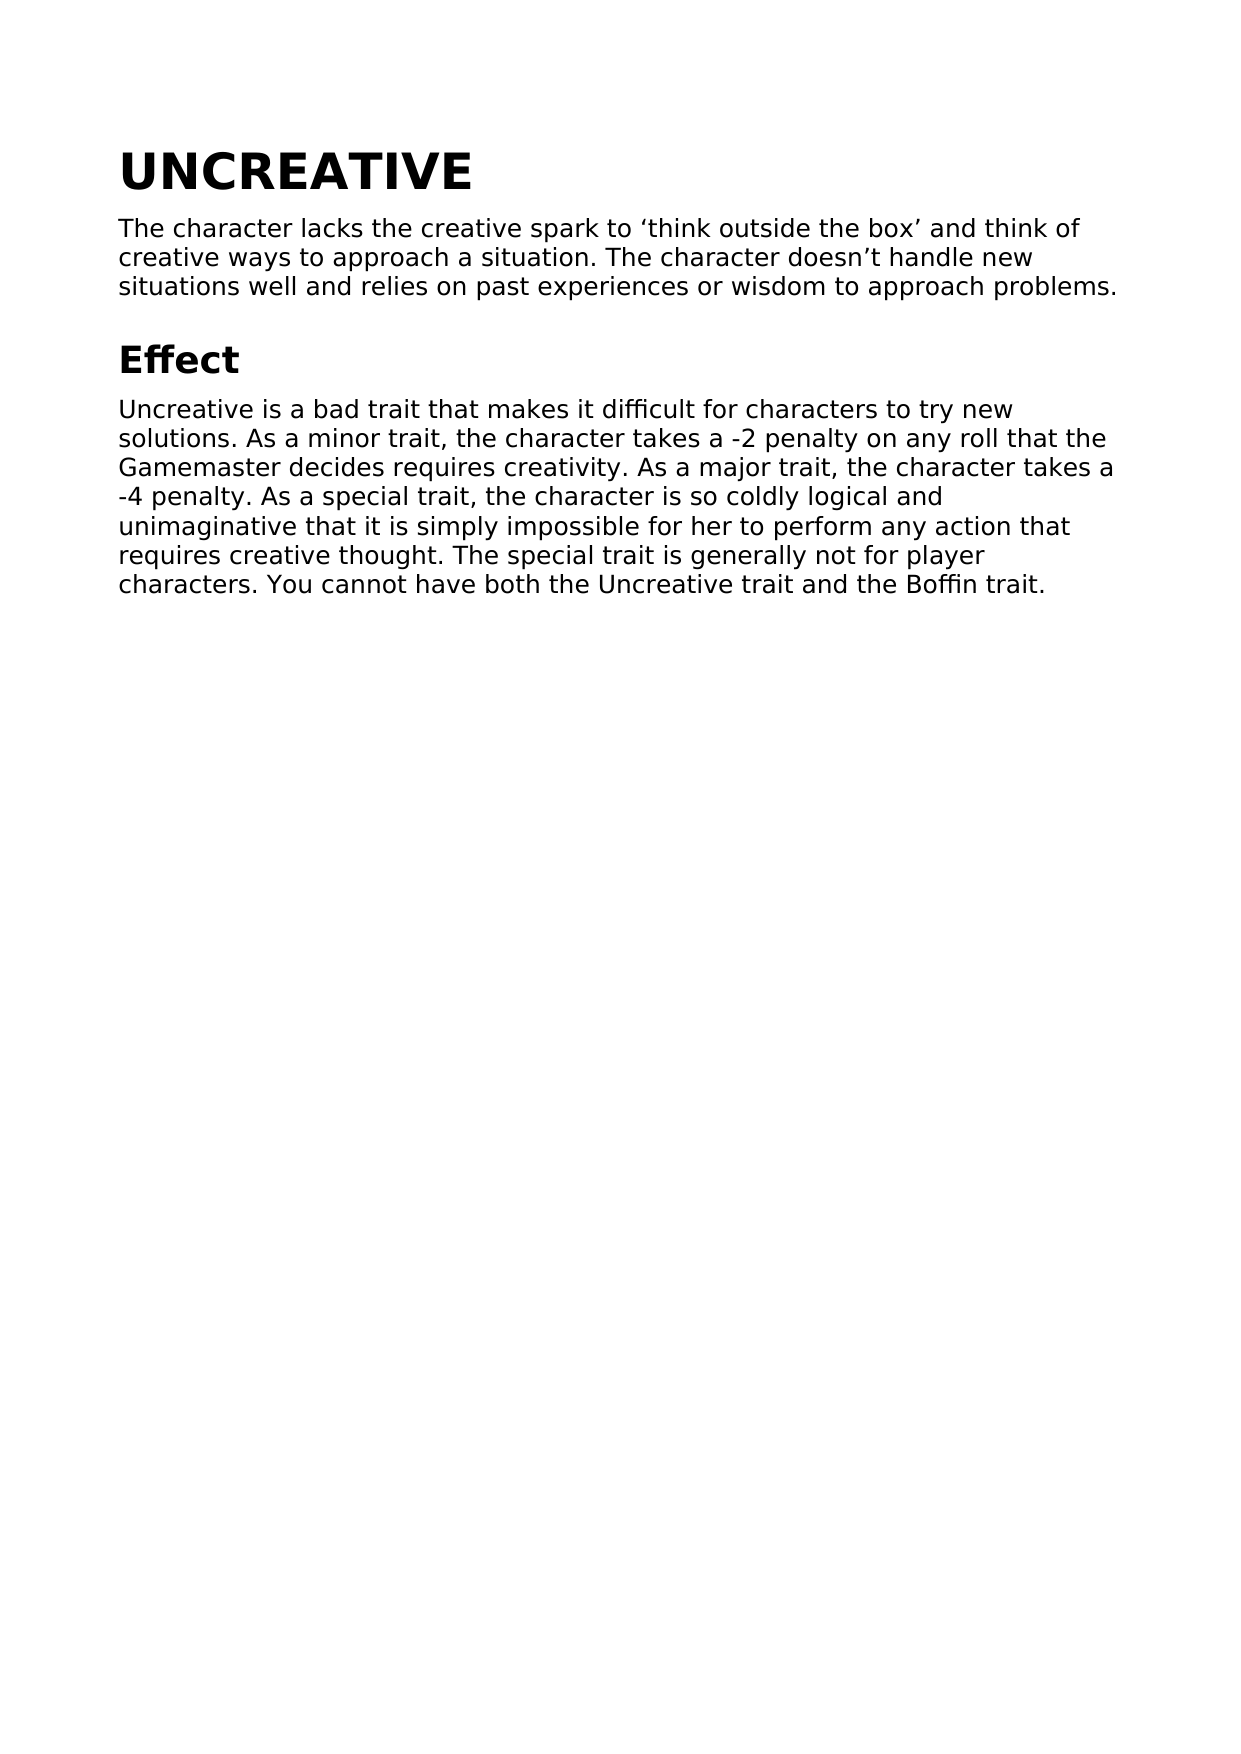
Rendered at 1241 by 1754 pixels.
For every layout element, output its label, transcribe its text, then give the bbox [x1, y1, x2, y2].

subtitle UNCREATIVE [118, 143, 1122, 201]
text Uncreative is a bad trait that makes it difficult for characters to try new solutions. As a minor trait, the character takes a -2 penalty on any roll that the Gamemaster decides requires creativity. As a major trait, the character takes a -4 penalty. As a special trait, the character is so coldly logical and unimaginative that it is simply impossible for her to perform any action that requires creative thought. The special trait is generally not for player characters. You cannot have both the Uncreative trait and the Boffin trait. [118, 395, 1122, 599]
subtitle Effect [118, 339, 1122, 382]
text The character lacks the creative spark to ‘think outside the box’ and think of creative ways to approach a situation. The character doesn’t handle new situations well and relies on past experiences or wisdom to approach problems. [118, 214, 1122, 301]
